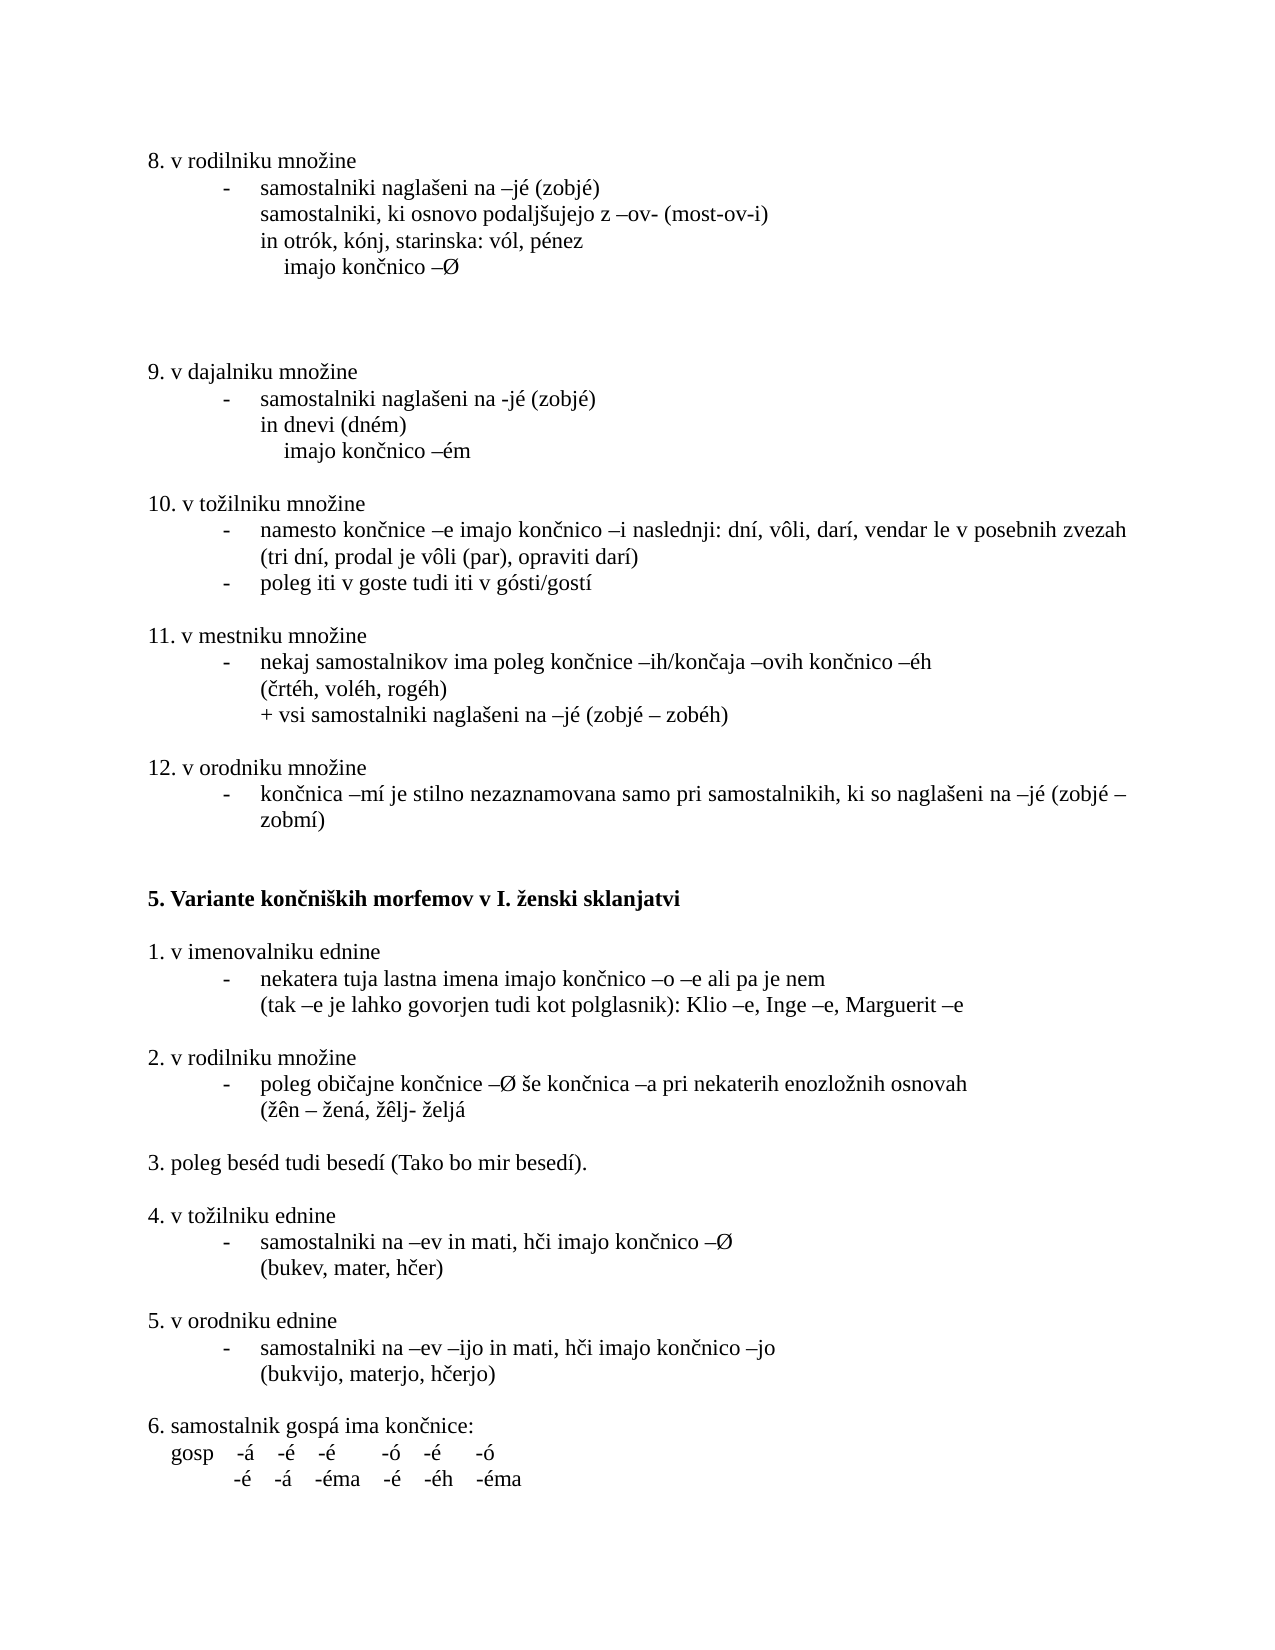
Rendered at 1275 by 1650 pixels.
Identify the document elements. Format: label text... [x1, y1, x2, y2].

text in dnevi (dném) [260, 411, 1127, 437]
text 1. v imenovalniku ednine [148, 938, 1127, 964]
text 12. v orodniku množine [148, 754, 1127, 780]
text 6. samostalnik gospá ima končnice: [148, 1413, 1127, 1439]
text -é -á -éma -é -éh -éma [148, 1465, 1127, 1492]
text + vsi samostalniki naglašeni na –jé (zobjé – zobéh) [260, 701, 1127, 727]
text 9. v dajalniku množine [148, 358, 1127, 385]
text gosp -á -é -é -ó -é -ó [148, 1439, 1127, 1465]
list končnica –mí je stilno nezaznamovana samo pri samostalnikih, ki so naglašeni na –jé (zobjé – zobmí) [223, 780, 1127, 833]
text  imajo končnico –ém [260, 437, 1127, 464]
list nekaj samostalnikov ima poleg končnice –ih/končaja –ovih končnico –éh [223, 648, 1127, 675]
list samostalniki naglašeni na –jé (zobjé) [223, 174, 1127, 200]
list poleg običajne končnice –Ø še končnica –a pri nekaterih enozložnih osnovah [223, 1070, 1127, 1096]
text (črtéh, voléh, rogéh) [260, 675, 1127, 701]
text 5. Variante končniških morfemov v I. ženski sklanjatvi [148, 886, 1127, 912]
list samostalniki na –ev in mati, hči imajo končnico –Ø [223, 1228, 1127, 1254]
text 2. v rodilniku množine [148, 1044, 1127, 1070]
text 11. v mestniku množine [148, 622, 1127, 648]
list samostalniki na –ev –ijo in mati, hči imajo končnico –jo [223, 1333, 1127, 1360]
text (bukvijo, materjo, hčerjo) [260, 1360, 1127, 1386]
text (žên – žená, žêlj- željá [260, 1096, 1127, 1123]
text samostalniki, ki osnovo podaljšujejo z –ov- (most-ov-i) [260, 200, 1127, 227]
list namesto končnice –e imajo končnico –i naslednji: dní, vôli, darí, vendar le v posebnih zvezah (tri dní, prodal je vôli (par), opraviti darí) [223, 517, 1127, 569]
text 4. v tožilniku ednine [148, 1202, 1127, 1228]
list poleg iti v goste tudi iti v gósti/gostí [223, 569, 1127, 596]
text 10. v tožilniku množine [148, 490, 1127, 517]
text (bukev, mater, hčer) [260, 1254, 1127, 1281]
list samostalniki naglašeni na -jé (zobjé) [223, 385, 1127, 411]
text (tak –e je lahko govorjen tudi kot polglasnik): Klio –e, Inge –e, Marguerit –e [260, 991, 1127, 1017]
text  imajo končnico –Ø [260, 253, 1127, 279]
text 5. v orodniku ednine [148, 1307, 1127, 1333]
list nekatera tuja lastna imena imajo končnico –o –e ali pa je nem [223, 964, 1127, 991]
text in otrók, kónj, starinska: vól, pénez [260, 227, 1127, 253]
text 3. poleg beséd tudi besedí (Tako bo mir besedí). [148, 1149, 1127, 1175]
text 8. v rodilniku množine [148, 148, 1127, 174]
